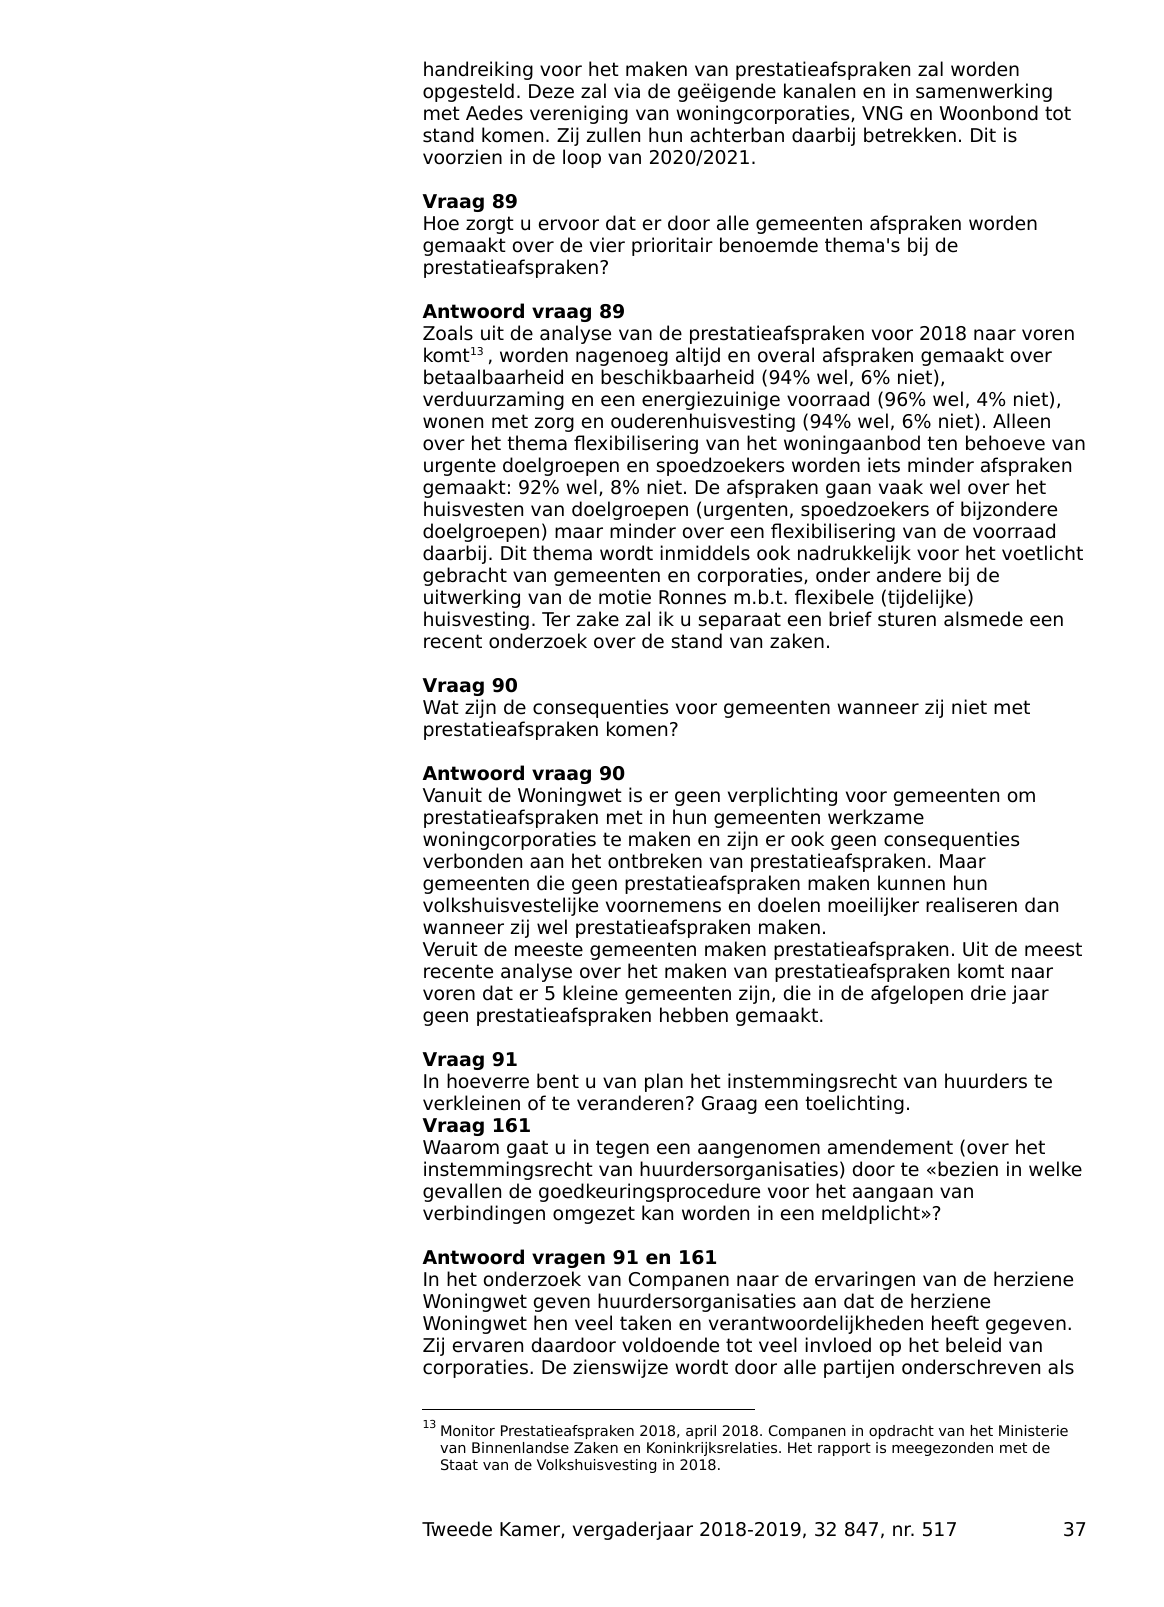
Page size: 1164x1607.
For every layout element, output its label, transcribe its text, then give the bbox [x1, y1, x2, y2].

text Antwoord vraag 90 [422, 763, 1087, 785]
text Waarom gaat u in tegen een aangenomen amendement (over het instemmingsrecht van huurdersorganisaties) door te «bezien in welke gevallen de goedkeuringsprocedure voor het aangaan van verbindingen omgezet kan worden in een meldplicht»? [422, 1137, 1087, 1225]
text Vanuit de Woningwet is er geen verplichting voor gemeenten om prestatieafspraken met in hun gemeenten werkzame woningcorporaties te maken en zijn er ook geen consequenties verbonden aan het ontbreken van prestatieafspraken. Maar gemeenten die geen prestatieafspraken maken kunnen hun volkshuisvestelijke voornemens en doelen moeilijker realiseren dan wanneer zij wel prestatieafspraken maken. [422, 785, 1087, 939]
text Monitor Prestatieafspraken 2018, april 2018. Companen in opdracht van het Ministerie van Binnenlandse Zaken en Koninkrijksrelaties. Het rapport is meegezonden met de Staat van de Volkshuisvesting in 2018. [422, 1418, 1087, 1474]
text Antwoord vragen 91 en 161 [422, 1247, 1087, 1269]
text Wat zijn de consequenties voor gemeenten wanneer zij niet met prestatieafspraken komen? [422, 697, 1087, 741]
text Vraag 89 [422, 191, 1087, 213]
text In het onderzoek van Companen naar de ervaringen van de herziene Woningwet geven huurdersorganisaties aan dat de herziene Woningwet hen veel taken en verantwoordelijkheden heeft gegeven. Zij ervaren daardoor voldoende tot veel invloed op het beleid van corporaties. De zienswijze wordt door alle partijen onderschreven als [422, 1269, 1087, 1379]
text Vraag 91 [422, 1049, 1087, 1071]
text handreiking voor het maken van prestatieafspraken zal worden opgesteld. Deze zal via de geëigende kanalen en in samenwerking met Aedes vereniging van woningcorporaties, VNG en Woonbond tot stand komen. Zij zullen hun achterban daarbij betrekken. Dit is voorzien in de loop van 2020/2021. [422, 59, 1087, 169]
text In hoeverre bent u van plan het instemmingsrecht van huurders te verkleinen of te veranderen? Graag een toelichting. [422, 1071, 1087, 1115]
text Vraag 161 [422, 1115, 1087, 1137]
text Antwoord vraag 89 [422, 301, 1087, 323]
text Vraag 90 [422, 675, 1087, 697]
text Veruit de meeste gemeenten maken prestatieafspraken. Uit de meest recente analyse over het maken van prestatieafspraken komt naar voren dat er 5 kleine gemeenten zijn, die in de afgelopen drie jaar geen prestatieafspraken hebben gemaakt. [422, 939, 1087, 1027]
text Zoals uit de analyse van de prestatieafspraken voor 2018 naar voren komt, worden nagenoeg altijd en overal afspraken gemaakt over betaalbaarheid en beschikbaarheid (94% wel, 6% niet), verduurzaming en een energiezuinige voorraad (96% wel, 4% niet), wonen met zorg en ouderenhuisvesting (94% wel, 6% niet). Alleen over het thema flexibilisering van het woningaanbod ten behoeve van urgente doelgroepen en spoedzoekers worden iets minder afspraken gemaakt: 92% wel, 8% niet. De afspraken gaan vaak wel over het huisvesten van doelgroepen (urgenten, spoedzoekers of bijzondere doelgroepen) maar minder over een flexibilisering van de voorraad daarbij. Dit thema wordt inmiddels ook nadrukkelijk voor het voetlicht gebracht van gemeenten en corporaties, onder andere bij de uitwerking van de motie Ronnes m.b.t. flexibele (tijdelijke) huisvesting. Ter zake zal ik u separaat een brief sturen alsmede een recent onderzoek over de stand van zaken. [422, 323, 1087, 653]
text Hoe zorgt u ervoor dat er door alle gemeenten afspraken worden gemaakt over de vier prioritair benoemde thema's bij de prestatieafspraken? [422, 213, 1087, 279]
